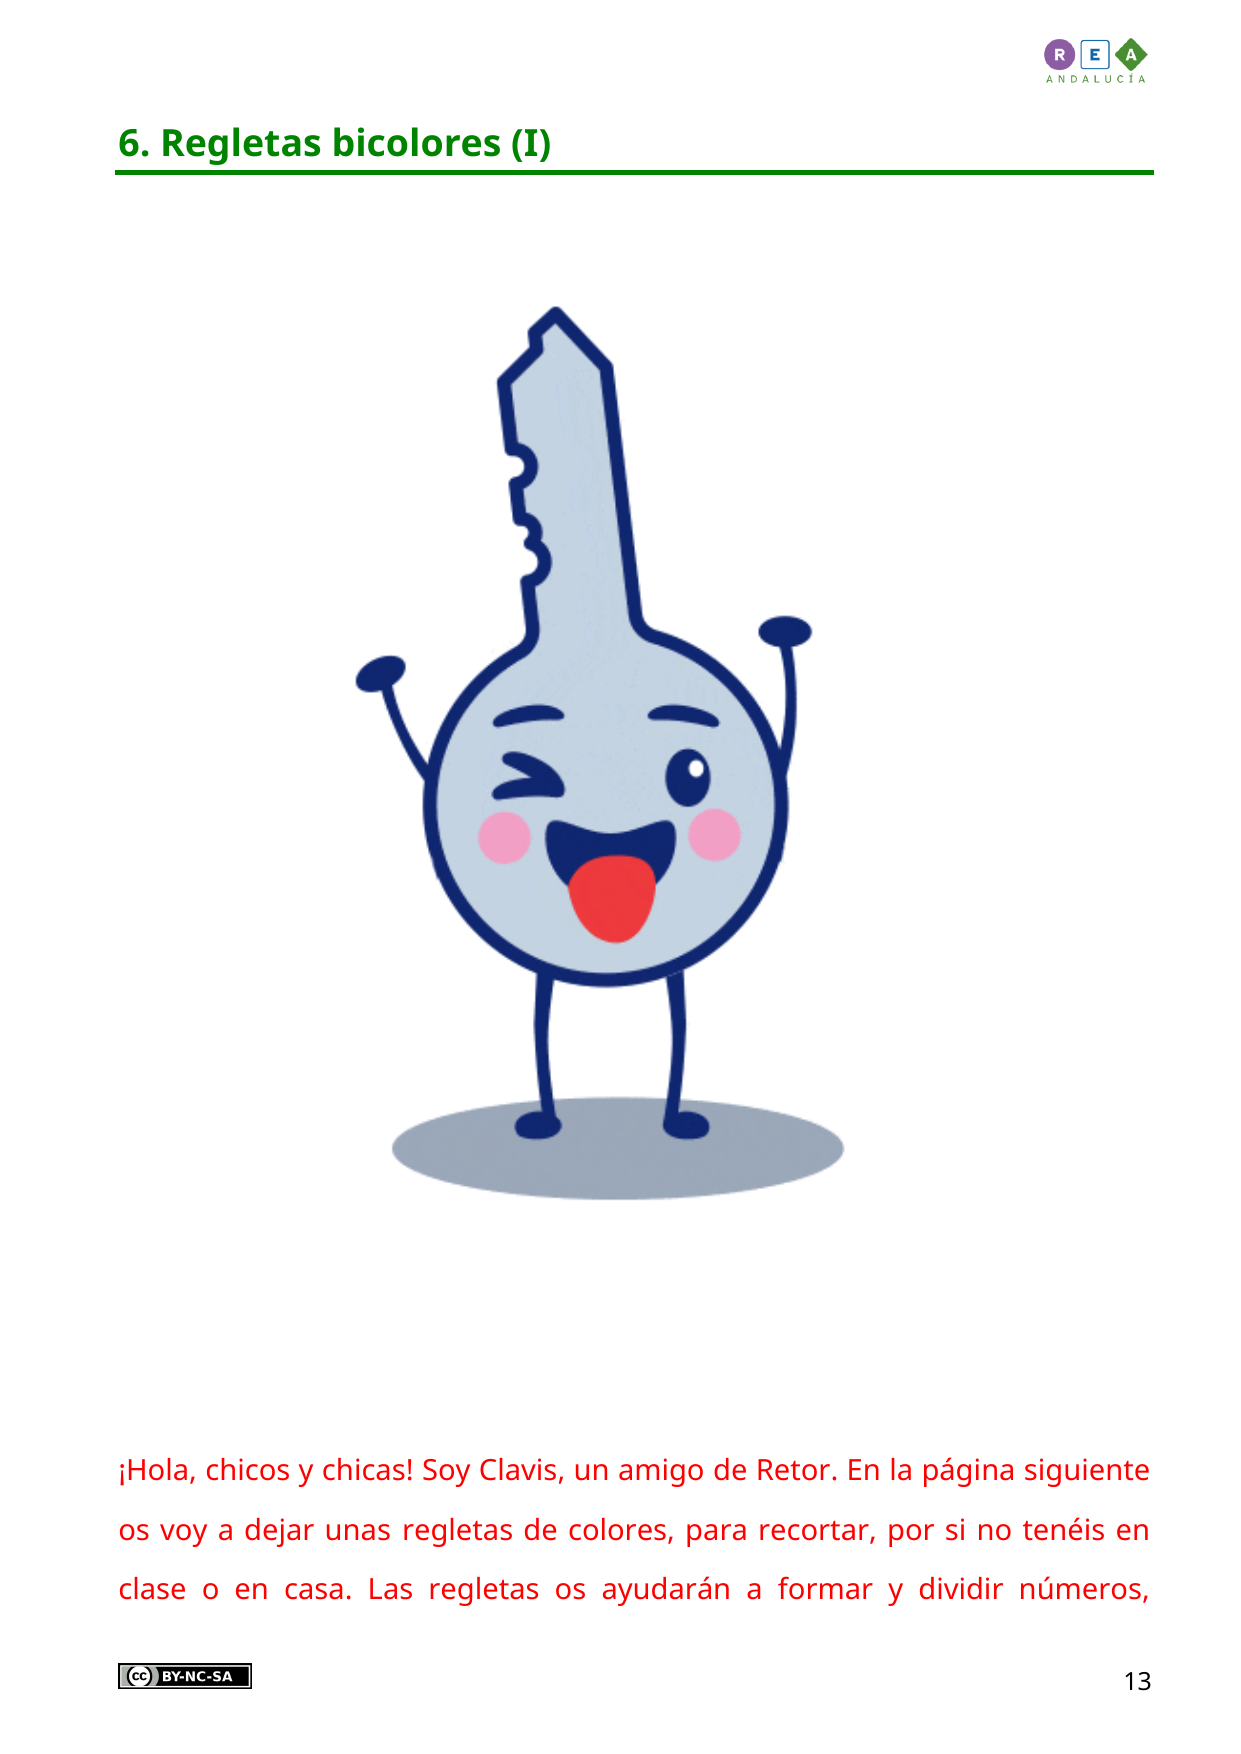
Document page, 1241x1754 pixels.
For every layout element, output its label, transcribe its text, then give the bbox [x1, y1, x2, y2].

picture [1039, 33, 1152, 88]
text ¡Hola, chicos y chicas! Soy Clavis, un amigo de Retor. En la página siguiente os voy a dejar unas regletas de colores, para recortar, por si no tenéis en clase o en casa. Las regletas os ayudarán a formar y dividir números, [118, 1449, 1152, 1608]
subtitle 6. Regletas bicolores (I) [115, 113, 1154, 170]
picture [158, 293, 1112, 1246]
picture [118, 1663, 536, 1698]
